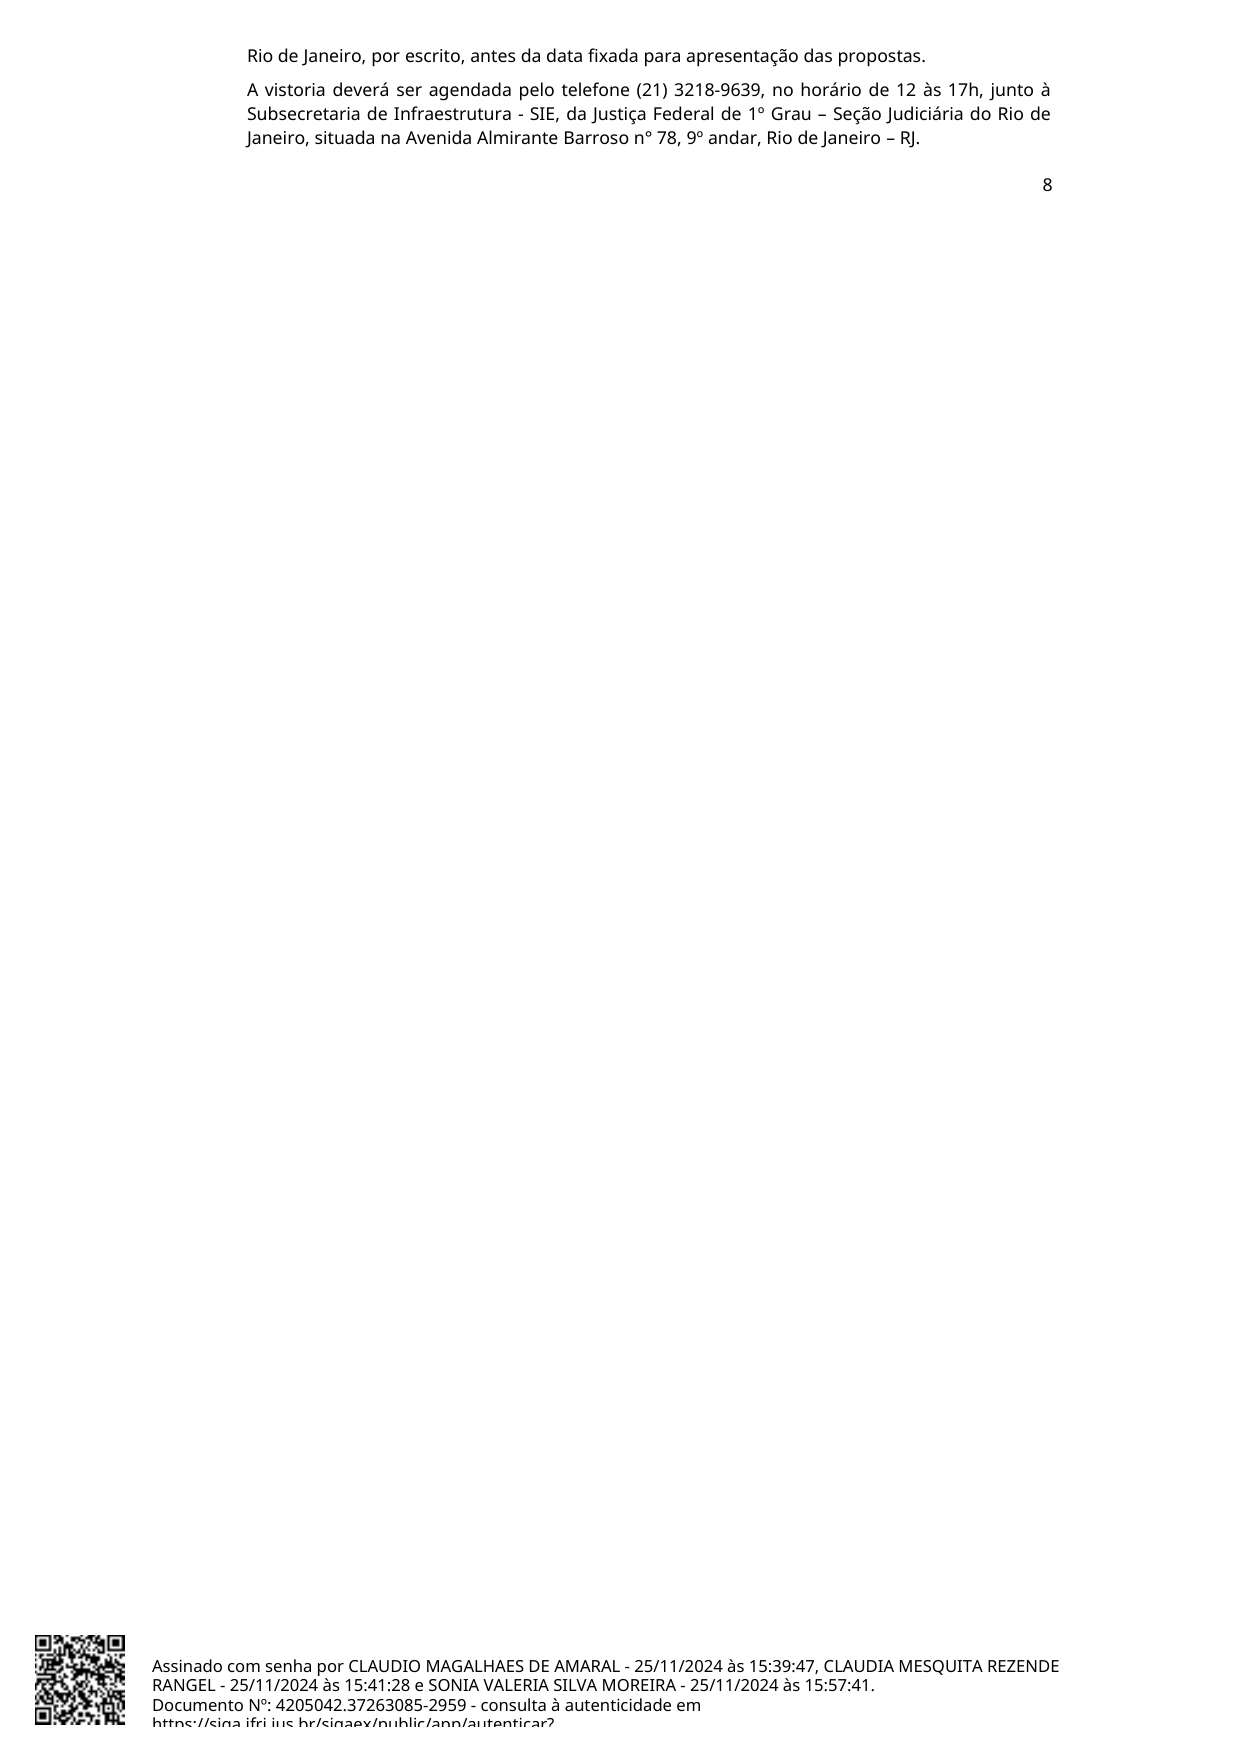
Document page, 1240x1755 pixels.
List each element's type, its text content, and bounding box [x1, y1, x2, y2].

text A vistoria deverá ser agendada pelo telefone (21) 3218-9639, no horário de 12 às 17h, junto à Subsecretaria de Infraestrutura - SIE, da Justiça Federal de 1º Grau – Seção Judiciária do Rio de Janeiro, situada na Avenida Almirante Barroso n° 78, 9º andar, Rio de Janeiro – RJ. [247, 77, 1052, 150]
text Rio de Janeiro, por escrito, antes da data fixada para apresentação das propostas. [247, 44, 1052, 68]
text 8 [175, 173, 1052, 197]
